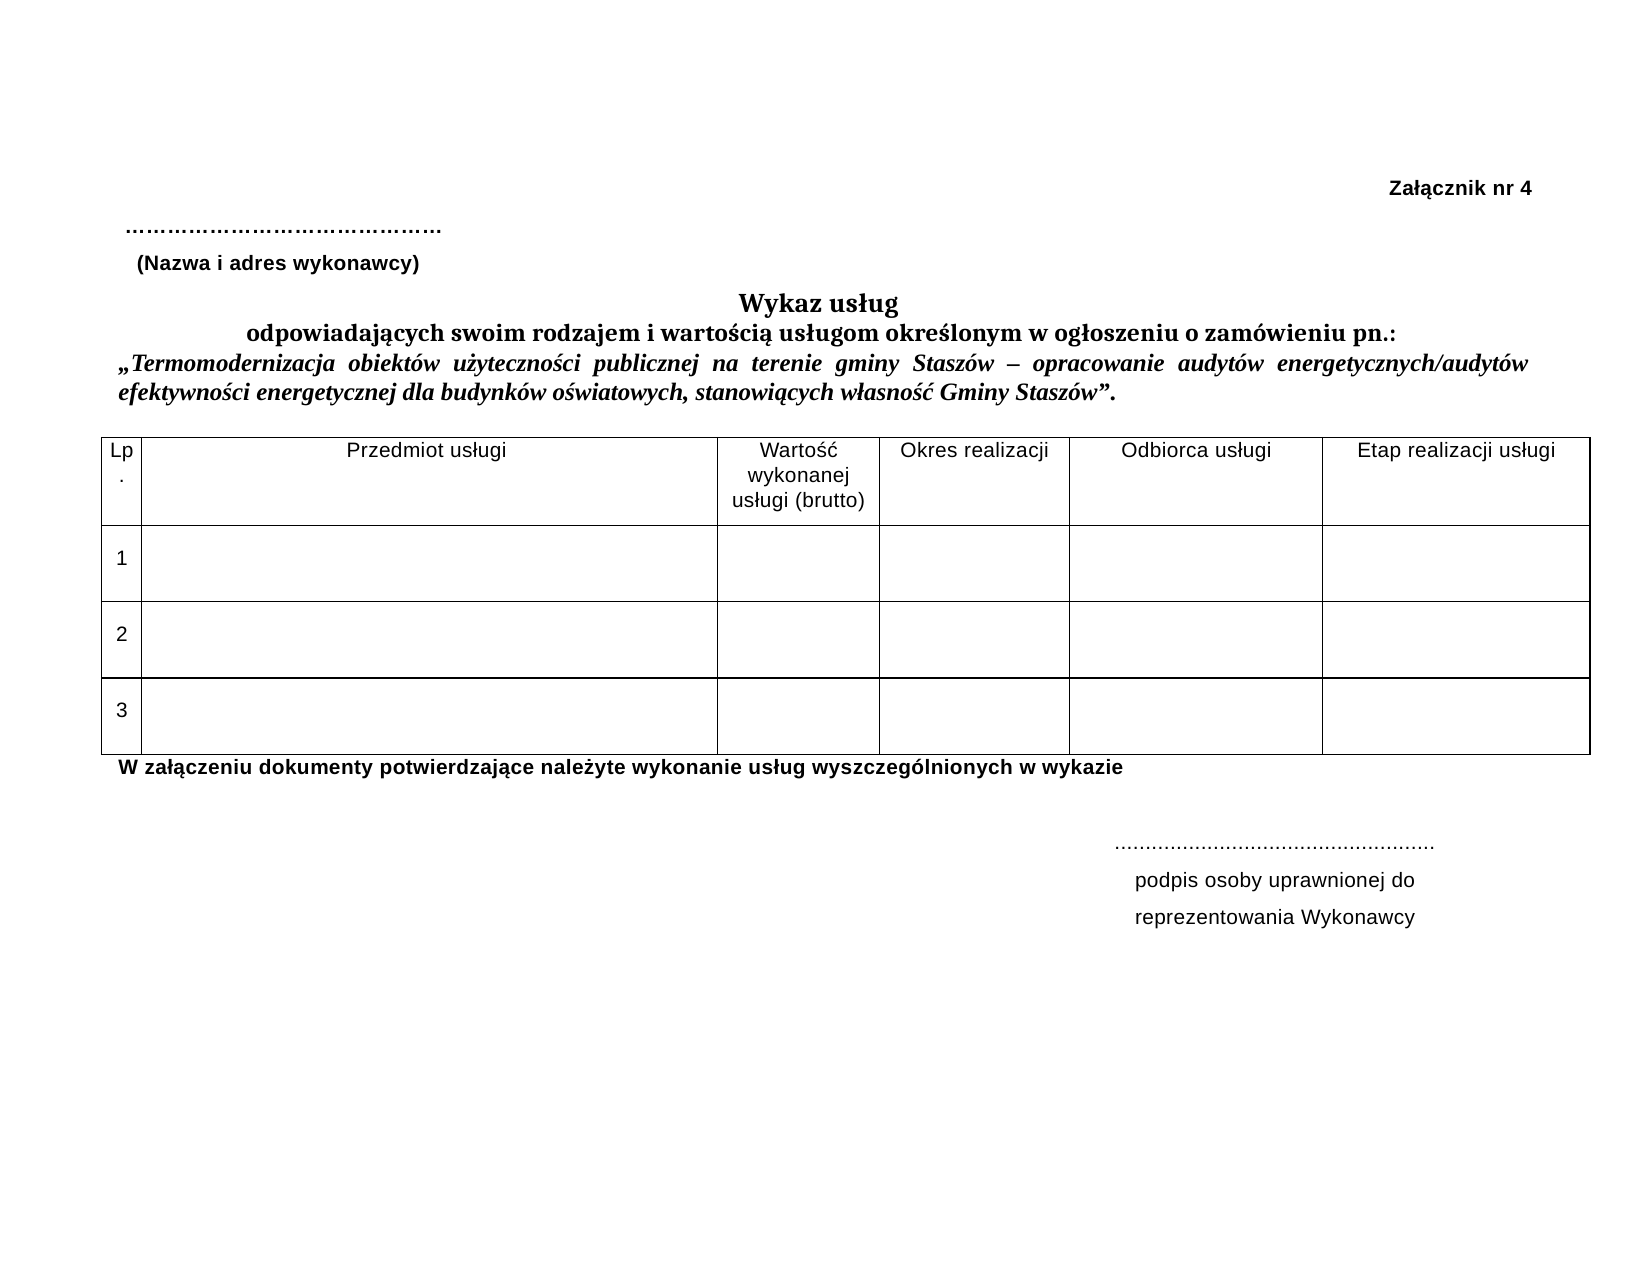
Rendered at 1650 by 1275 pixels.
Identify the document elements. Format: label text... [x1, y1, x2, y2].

table_cell [1070, 679, 1322, 753]
text ……………………………………… [118, 213, 1532, 238]
table_cell [880, 602, 1069, 677]
table_cell [1323, 602, 1589, 677]
text podpis osoby uprawnionej do [1018, 867, 1532, 892]
table_cell 2 [102, 602, 141, 677]
table_cell [142, 602, 717, 677]
table_cell [1070, 526, 1322, 601]
table_cell [1070, 602, 1322, 677]
table_cell 1 [102, 526, 141, 601]
table_header Odbiorca usługi [1070, 438, 1322, 525]
table_cell [142, 526, 717, 601]
text „Termomodernizacja obiektów użyteczności publicznej na terenie gminy Staszów – opracowanie audytów energetycznych/audytów efektywności energetycznej dla budynków oświatowych, stanowiących własność Gminy Staszów”. [118, 348, 1532, 406]
text W załączeniu dokumenty potwierdzające należyte wykonanie usług wyszczególnionych w wykazie [118, 755, 1532, 779]
table_header Okres realizacji [880, 438, 1069, 525]
text (Nazwa i adres wykonawcy) [118, 251, 1532, 276]
table_header Przedmiot usługi [142, 438, 717, 525]
table_cell [718, 679, 879, 753]
table_header Lp. [102, 438, 141, 525]
text Wykaz usług [118, 288, 1532, 319]
text odpowiadających swoim rodzajem i wartością usługom określonym w ogłoszeniu o zamówieniu pn.: [118, 319, 1532, 348]
table_cell [880, 526, 1069, 601]
table_cell 3 [102, 679, 141, 753]
table_header Etap realizacji usługi [1323, 438, 1589, 525]
table_cell [1323, 526, 1589, 601]
table_header Wartość wykonanej usługi (brutto) [718, 438, 879, 525]
table_cell [880, 679, 1069, 753]
table_cell [142, 679, 717, 753]
table_cell [718, 602, 879, 677]
table_cell [1323, 679, 1589, 753]
text reprezentowania Wykonawcy [1018, 904, 1532, 929]
text .................................................... [1018, 829, 1532, 854]
text Załącznik nr 4 [118, 176, 1532, 201]
table_cell [718, 526, 879, 601]
